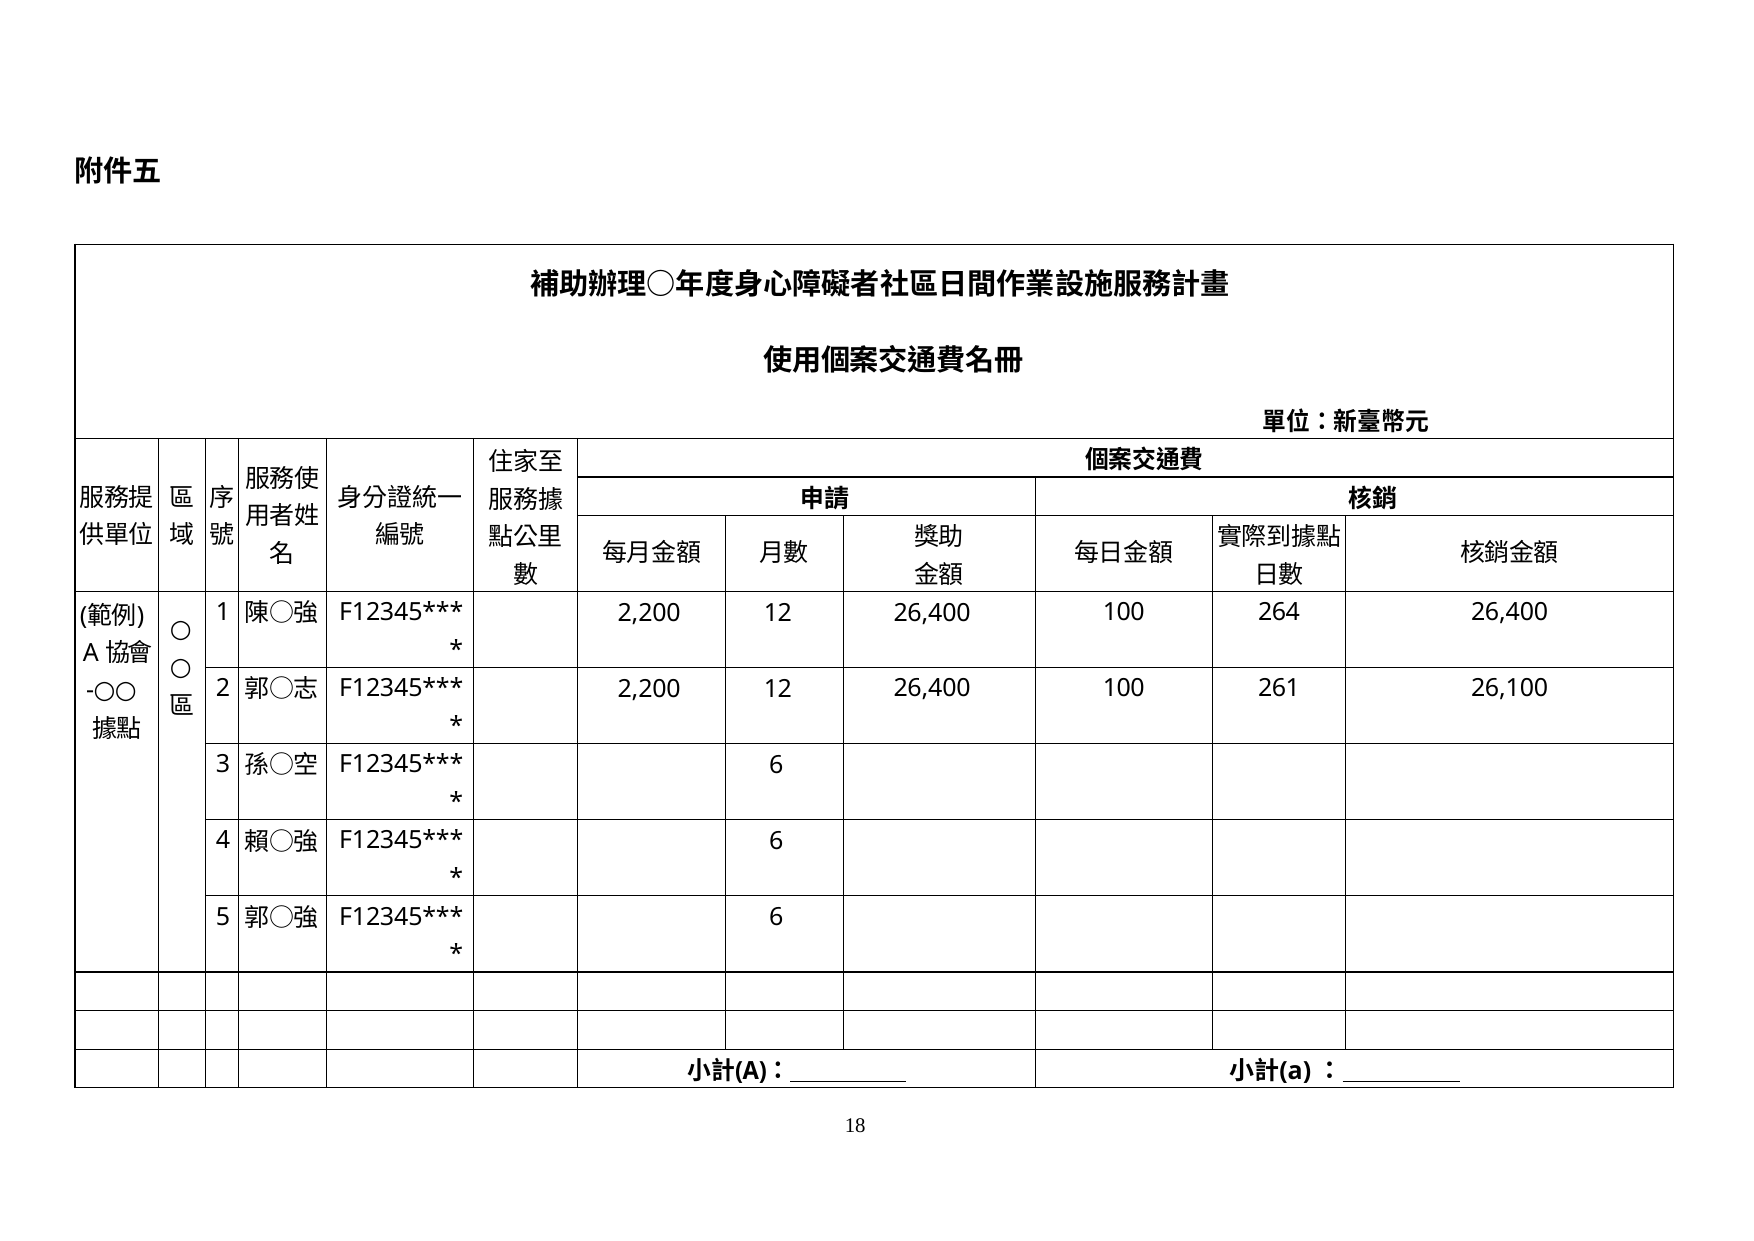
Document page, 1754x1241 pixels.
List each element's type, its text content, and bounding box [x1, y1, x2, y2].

table_cell 住家至服務據點公里 數 [474, 439, 577, 591]
table_cell F12345**** [327, 592, 473, 667]
table_cell 孫○空 [239, 744, 326, 819]
table_cell [239, 973, 326, 1010]
table_cell ○ ○區 [159, 592, 205, 971]
table_cell [76, 1011, 158, 1048]
table_cell [474, 1011, 577, 1048]
table_cell [1036, 1011, 1212, 1048]
text 附件五 [74, 131, 1636, 206]
table_cell [159, 1011, 205, 1048]
table_cell 2,200 [578, 668, 725, 743]
table_cell [327, 1011, 473, 1048]
table_cell 小計(a) ： [1036, 1050, 1673, 1087]
table_cell [1346, 1011, 1673, 1048]
table_cell 個案交通費 [578, 439, 1673, 476]
table_header 補助辦理○年度身心障礙者社區日間作業設施服務計畫 使用個案交通費名冊 單位：新臺幣元 [76, 245, 1673, 438]
table_cell [76, 973, 158, 1010]
table_cell 服務提供單位 [76, 439, 158, 591]
table_cell 申請 [578, 478, 1035, 515]
table_cell 核銷 [1036, 478, 1673, 515]
table_cell [474, 896, 577, 971]
table_cell [1213, 820, 1345, 895]
table_cell 2 [206, 668, 238, 743]
table_cell 區域 [159, 439, 205, 591]
table_cell 核銷金額 [1346, 516, 1673, 591]
table_cell 26,400 [844, 668, 1035, 743]
table_cell 3 [206, 744, 238, 819]
table_cell 4 [206, 820, 238, 895]
table_cell [844, 896, 1035, 971]
table_cell [1213, 744, 1345, 819]
table_cell [159, 1050, 205, 1087]
table_cell [1036, 820, 1212, 895]
table_cell [474, 1050, 577, 1087]
table_cell [206, 1050, 238, 1087]
table_cell 郭○強 [239, 896, 326, 971]
table_cell (範例) A 協會 -○○據點 [76, 592, 158, 971]
table_cell [578, 820, 725, 895]
table_cell F12345**** [327, 668, 473, 743]
table_cell [844, 820, 1035, 895]
table_cell [239, 1011, 326, 1048]
table_cell 序號 [206, 439, 238, 591]
table_cell 5 [206, 896, 238, 971]
table_cell [206, 1011, 238, 1048]
table_cell 12 [726, 592, 843, 667]
table_cell [844, 1011, 1035, 1048]
table_cell [1346, 820, 1673, 895]
table_cell 100 [1036, 592, 1212, 667]
table_cell [1036, 744, 1212, 819]
table_cell 獎助 金額 [844, 516, 1035, 591]
table_cell [1213, 973, 1345, 1010]
table_cell [474, 973, 577, 1010]
table_cell 每月金額 [578, 516, 725, 591]
table_cell 月數 [726, 516, 843, 591]
table_cell [1346, 896, 1673, 971]
table_cell [1213, 1011, 1345, 1048]
table_cell [327, 1050, 473, 1087]
table_cell [726, 973, 843, 1010]
table_cell 郭○志 [239, 668, 326, 743]
table_cell [327, 973, 473, 1010]
table_cell 服務使用者姓名 [239, 439, 326, 591]
table_cell [578, 744, 725, 819]
table_cell 6 [726, 820, 843, 895]
table_cell 6 [726, 896, 843, 971]
table_cell [578, 1011, 725, 1048]
table_cell [1036, 896, 1212, 971]
table_cell F12345**** [327, 744, 473, 819]
table_cell F12345**** [327, 896, 473, 971]
table_cell [844, 744, 1035, 819]
table_cell [206, 973, 238, 1010]
table_cell 26,400 [844, 592, 1035, 667]
table_cell 1 [206, 592, 238, 667]
table_cell [474, 744, 577, 819]
table_cell [578, 896, 725, 971]
table_cell [239, 1050, 326, 1087]
table_cell 實際到據點 日數 [1213, 516, 1345, 591]
table_cell 賴○強 [239, 820, 326, 895]
table_cell 26,400 [1346, 592, 1673, 667]
table_cell 26,100 [1346, 668, 1673, 743]
table_cell 12 [726, 668, 843, 743]
table_cell 100 [1036, 668, 1212, 743]
table_cell 6 [726, 744, 843, 819]
table_cell [1213, 896, 1345, 971]
table_cell 每日金額 [1036, 516, 1212, 591]
table_cell 2,200 [578, 592, 725, 667]
table_cell 264 [1213, 592, 1345, 667]
table_cell 小計(A)： [578, 1050, 1035, 1087]
table_cell [726, 1011, 843, 1048]
table_cell [1346, 973, 1673, 1010]
table_cell 261 [1213, 668, 1345, 743]
table_cell [1036, 973, 1212, 1010]
table_cell F12345**** [327, 820, 473, 895]
table_cell [474, 820, 577, 895]
table_cell [1346, 744, 1673, 819]
table_cell [578, 973, 725, 1010]
table_cell [474, 668, 577, 743]
table_cell [844, 973, 1035, 1010]
table_cell [159, 973, 205, 1010]
table_cell [474, 592, 577, 667]
table_cell 身分證統一編號 [327, 439, 473, 591]
table_cell 陳○強 [239, 592, 326, 667]
table_cell [76, 1050, 158, 1087]
